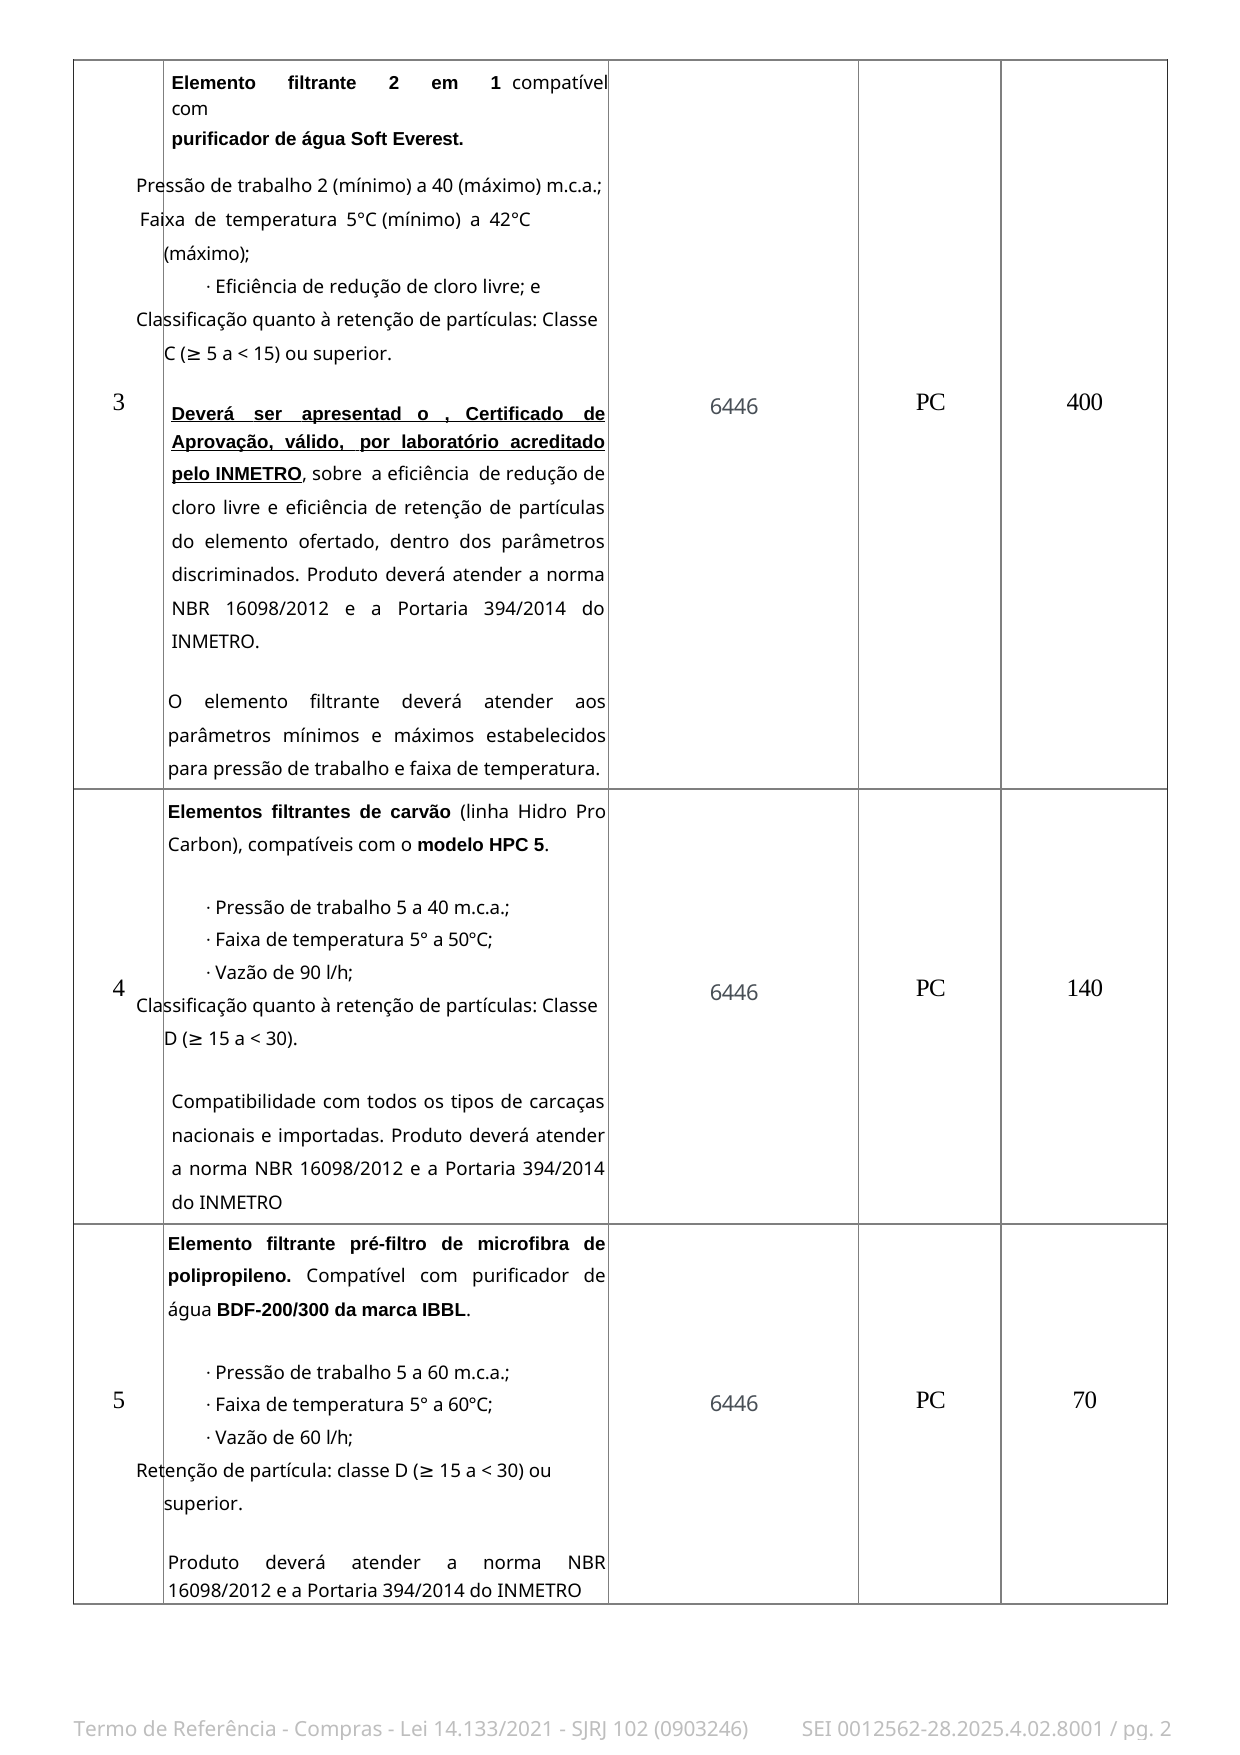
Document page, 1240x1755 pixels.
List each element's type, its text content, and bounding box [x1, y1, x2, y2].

table_cell PC [859, 1225, 1000, 1603]
table_cell Elementos filtrantes de carvão (linha Hidro Pro Carbon), compatíveis com o modelo HPC 5. Pressão de trabalho 5 a 40 m.c.a.; Faixa de temperatura 5° a 50°C; Vazão de 90 l/h; Classificação quanto à retenção de partículas: Classe D (≥ 15 a < 30). Compatibilidade com todos os tipos de carcaças nacionais e importadas. Produto deverá atender a norma NBR 16098/2012 e a Portaria 394/2014 do INMETRO [164, 790, 608, 1223]
table_cell 4 [74, 790, 163, 1223]
table_cell 6446 [609, 790, 858, 1223]
table_header 3 [74, 61, 163, 788]
table_cell 140 [1002, 790, 1167, 1223]
table_cell Elemento filtrante pré-filtro de microfibra de polipropileno. Compatível com purificador de água BDF-200/300 da marca IBBL. Pressão de trabalho 5 a 60 m.c.a.; Faixa de temperatura 5° a 60°C; Vazão de 60 l/h; Retenção de partícula: classe D (≥ 15 a < 30) ou superior. Produto deverá atender a norma NBR 16098/2012 e a Portaria 394/2014 do INMETRO [164, 1225, 608, 1603]
table_cell PC [859, 790, 1000, 1223]
table_cell 6446 [609, 1225, 858, 1603]
table_cell 70 [1002, 1225, 1167, 1603]
table_header 6446 [609, 61, 858, 788]
table_header PC [859, 61, 1000, 788]
table_header Elemento filtrante 2 em 1 compatível com purificador de água Soft Everest. Pressão de trabalho 2 (mínimo) a 40 (máximo) m.c.a.; Faixa de temperatura 5°C (mínimo) a 42°C (máximo); Eficiência de redução de cloro livre; e Classificação quanto à retenção de partículas: Classe C (≥ 5 a < 15) ou superior. Deverá ser apresentad o , Certificado de Aprovação, válido, por laboratório acreditado pelo INMETRO, sobre a eficiência de redução de cloro livre e eficiência de retenção de partículas do elemento ofertado, dentro dos parâmetros discriminados. Produto deverá atender a norma NBR 16098/2012 e a Portaria 394/2014 do INMETRO. O elemento filtrante deverá atender aos parâmetros mínimos e máximos estabelecidos para pressão de trabalho e faixa de temperatura. [164, 61, 608, 788]
table_header 400 [1002, 61, 1167, 788]
table_cell 5 [74, 1225, 163, 1603]
